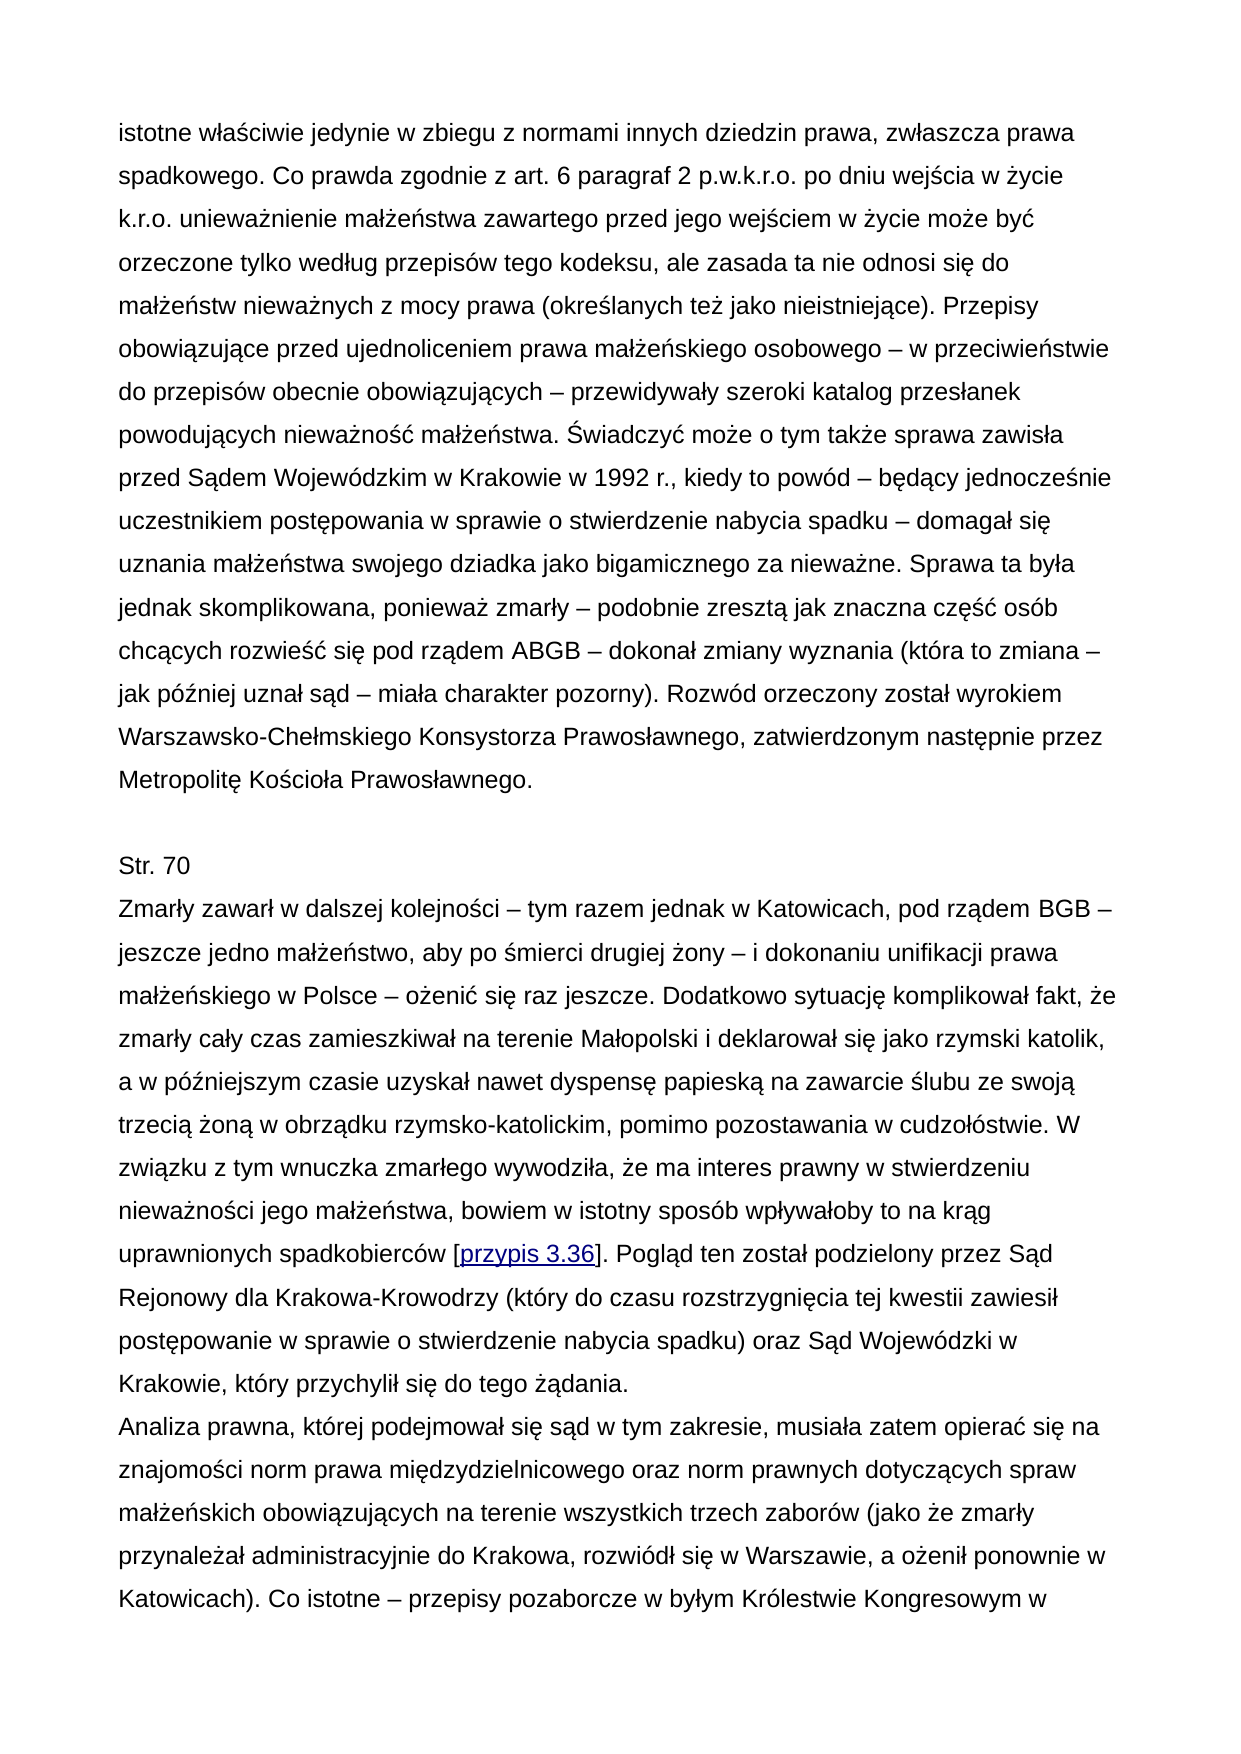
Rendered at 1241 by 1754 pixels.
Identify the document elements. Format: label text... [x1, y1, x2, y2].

text Analiza prawna, której podejmował się sąd w tym zakresie, musiała zatem opierać się na znajomości norm prawa międzydzielnicowego oraz norm prawnych dotyczących spraw małżeńskich obowiązujących na terenie wszystkich trzech zaborów (jako że zmarły przynależał administracyjnie do Krakowa, rozwiódł się w Warszawie, a ożenił ponownie w Katowicach). Co istotne – przepisy pozaborcze w byłym Królestwie Kongresowym w [118, 1412, 1122, 1613]
text Str. 70 [118, 851, 1122, 880]
text istotne właściwie jedynie w zbiegu z normami innych dziedzin prawa, zwłaszcza prawa spadkowego. Co prawda zgodnie z art. 6 paragraf 2 p.w.k.r.o. po dniu wejścia w życie k.r.o. unieważnienie małżeństwa zawartego przed jego wejściem w życie może być orzeczone tylko według przepisów tego kodeksu, ale zasada ta nie odnosi się do małżeństw nieważnych z mocy prawa (określanych też jako nieistniejące). Przepisy obowiązujące przed ujednoliceniem prawa małżeńskiego osobowego – w przeciwieństwie do przepisów obecnie obowiązujących – przewidywały szeroki katalog przesłanek powodujących nieważność małżeństwa. Świadczyć może o tym także sprawa zawisła przed Sądem Wojewódzkim w Krakowie w 1992 r., kiedy to powód – będący jednocześnie uczestnikiem postępowania w sprawie o stwierdzenie nabycia spadku – domagał się uznania małżeństwa swojego dziadka jako bigamicznego za nieważne. Sprawa ta była jednak skomplikowana, ponieważ zmarły – podobnie zresztą jak znaczna część osób chcących rozwieść się pod rządem ABGB – dokonał zmiany wyznania (która to zmiana – jak później uznał sąd – miała charakter pozorny). Rozwód orzeczony został wyrokiem Warszawsko-Chełmskiego Konsystorza Prawosławnego, zatwierdzonym następnie przez Metropolitę Kościoła Prawosławnego. [118, 118, 1122, 794]
text Zmarły zawarł w dalszej kolejności – tym razem jednak w Katowicach, pod rządem BGB – jeszcze jedno małżeństwo, aby po śmierci drugiej żony – i dokonaniu unifikacji prawa małżeńskiego w Polsce – ożenić się raz jeszcze. Dodatkowo sytuację komplikował fakt, że zmarły cały czas zamieszkiwał na terenie Małopolski i deklarował się jako rzymski katolik, a w późniejszym czasie uzyskał nawet dyspensę papieską na zawarcie ślubu ze swoją trzecią żoną w obrządku rzymsko-katolickim, pomimo pozostawania w cudzołóstwie. W związku z tym wnuczka zmarłego wywodziła, że ma interes prawny w stwierdzeniu nieważności jego małżeństwa, bowiem w istotny sposób wpływałoby to na krąg uprawnionych spadkobierców [przypis 3.36]. Pogląd ten został podzielony przez Sąd Rejonowy dla Krakowa-Krowodrzy (który do czasu rozstrzygnięcia tej kwestii zawiesił postępowanie w sprawie o stwierdzenie nabycia spadku) oraz Sąd Wojewódzki w Krakowie, który przychylił się do tego żądania. [118, 894, 1122, 1397]
